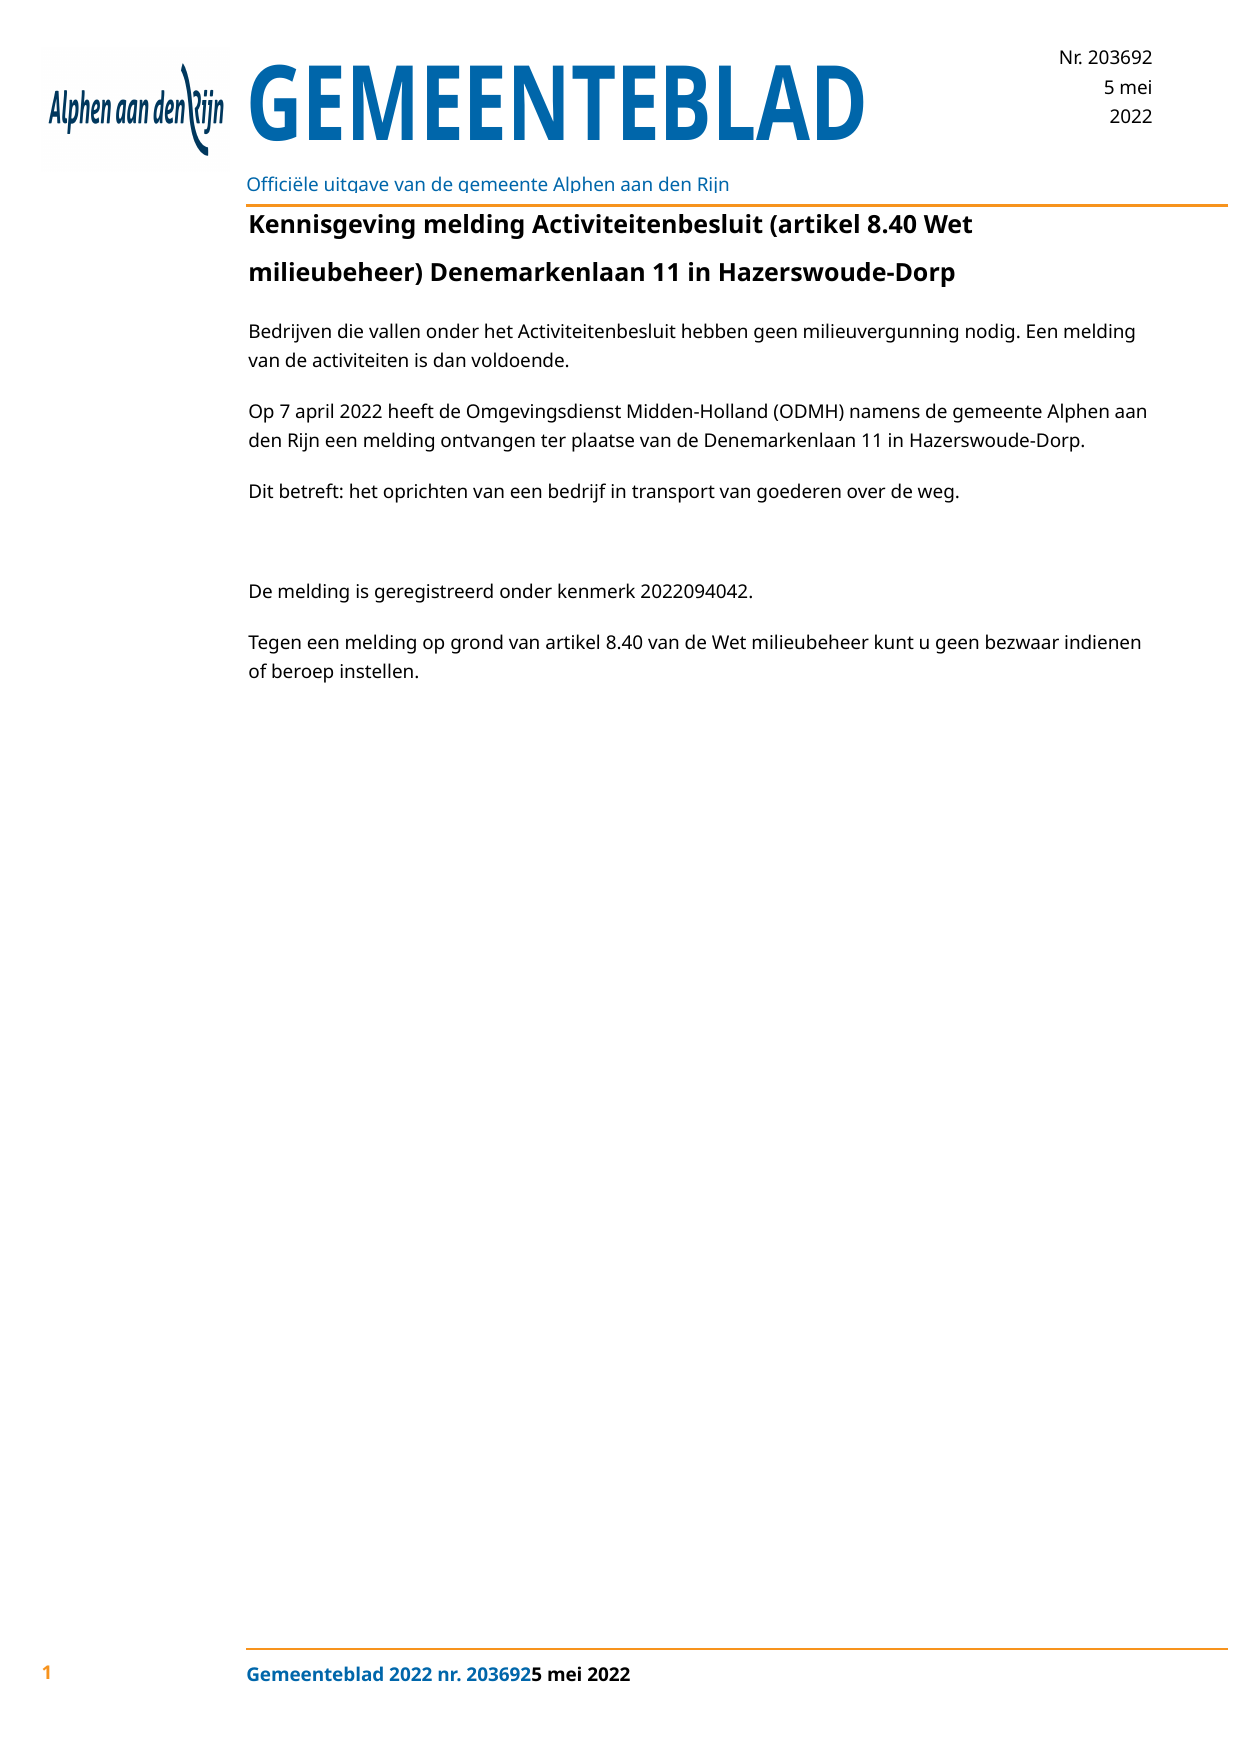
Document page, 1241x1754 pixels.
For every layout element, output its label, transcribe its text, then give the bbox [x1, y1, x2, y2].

text Dit betreft: het oprichten van een bedrijf in transport van goederen over de weg. [248, 478, 1152, 504]
text De melding is geregistreerd onder kenmerk 2022094042. [248, 579, 1152, 604]
picture [41, 47, 231, 172]
text Kennisgeving melding Activiteitenbesluit (artikel 8.40 Wet milieubeheer) Denemarkenlaan 11 in Hazerswoude-Dorp [248, 207, 1152, 288]
text Op 7 april 2022 heeft de Omgevingsdienst Midden-Holland (ODMH) namens de gemeente Alphen aan den Rijn een melding ontvangen ter plaatse van de Denemarkenlaan 11 in Hazerswoude-Dorp. [248, 398, 1152, 453]
text Bedrijven die vallen onder het Activiteitenbesluit hebben geen milieuvergunning nodig. Een melding van de activiteiten is dan voldoende. [248, 318, 1152, 373]
text Tegen een melding op grond van artikel 8.40 van de Wet milieubeheer kunt u geen bezwaar indienen of beroep instellen. [248, 629, 1152, 684]
